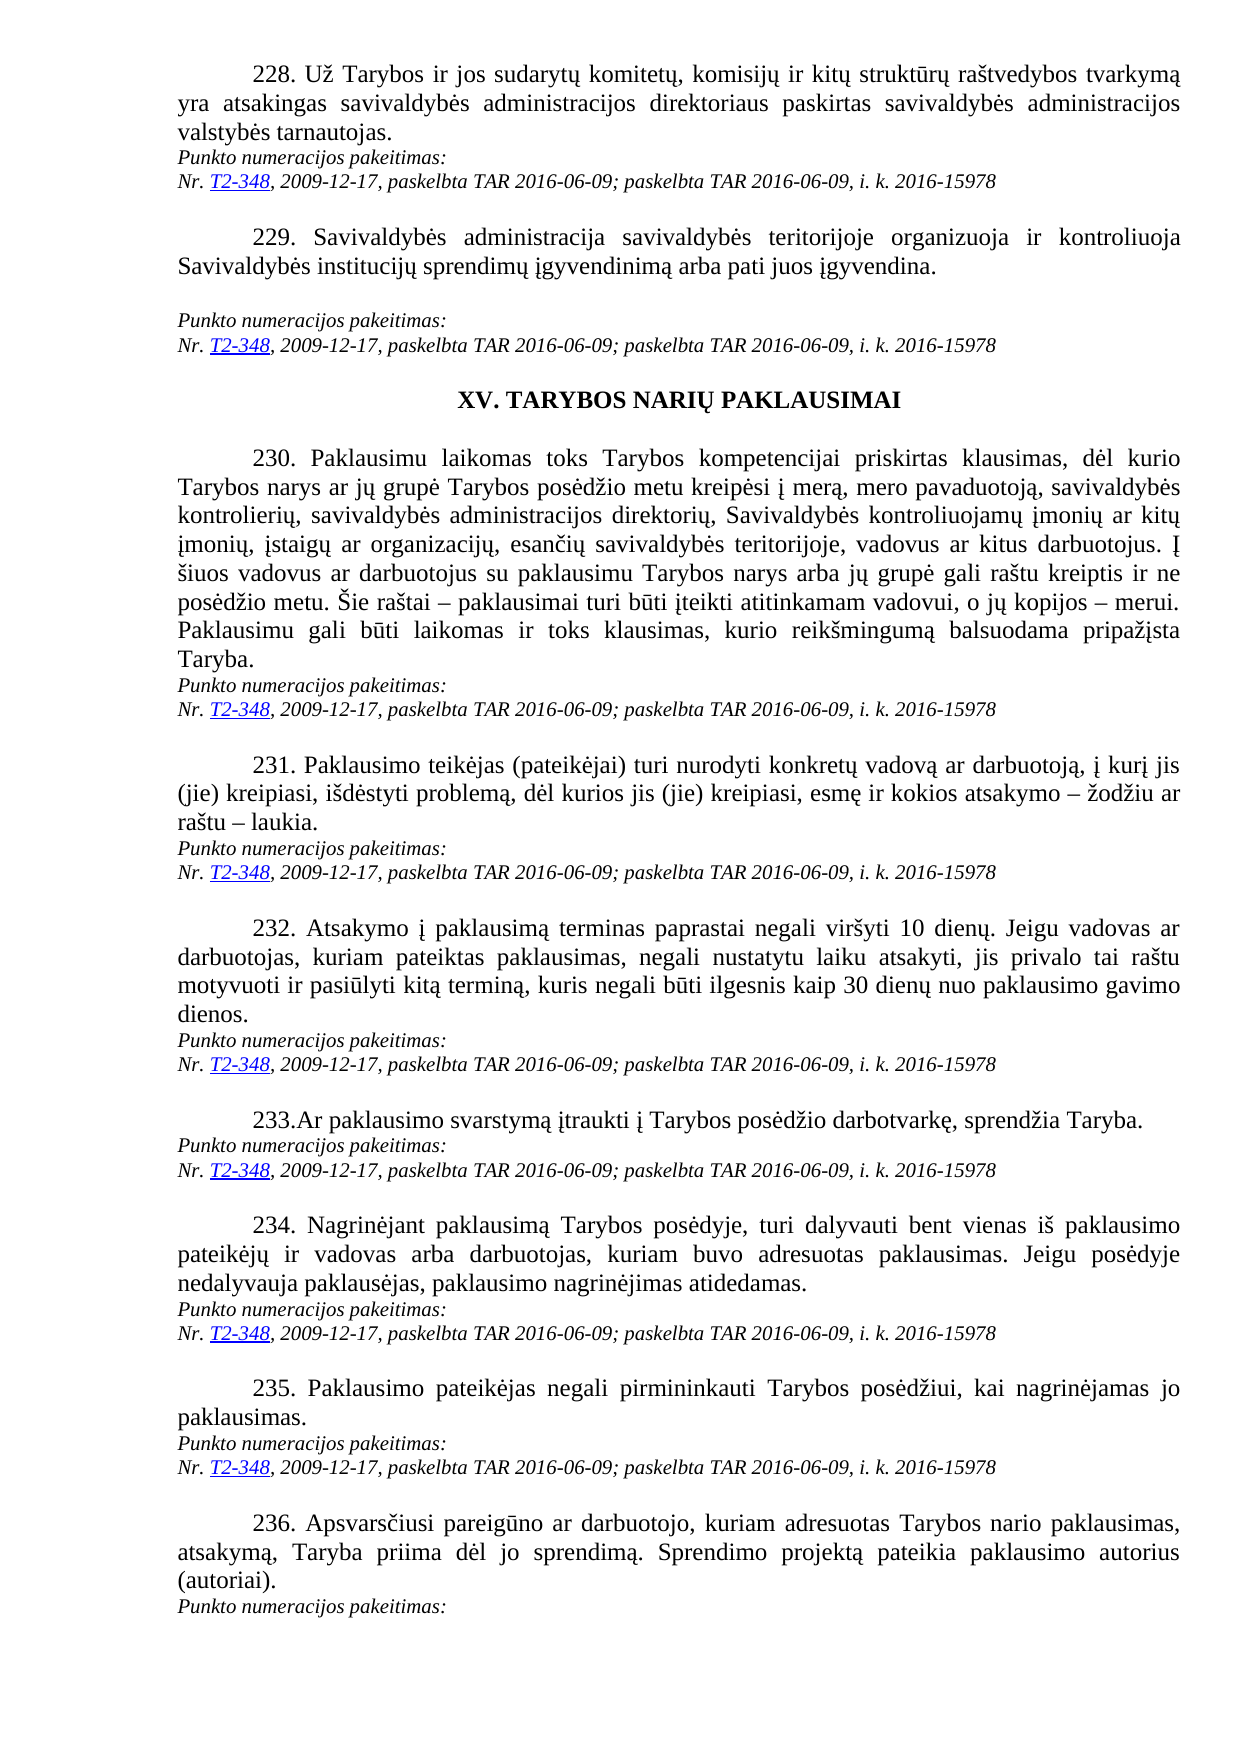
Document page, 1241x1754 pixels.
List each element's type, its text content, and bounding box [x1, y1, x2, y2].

text 228. Už Tarybos ir jos sudarytų komitetų, komisijų ir kitų struktūrų raštvedybos tvarkymą yra atsakingas savivaldybės administracijos direktoriaus paskirtas savivaldybės administracijos valstybės tarnautojas. [177, 59, 1181, 145]
text Punkto numeracijos pakeitimas: [177, 308, 1181, 332]
text 236. Apsvarsčiusi pareigūno ar darbuotojo, kuriam adresuotas Tarybos nario paklausimas, atsakymą, Taryba priima dėl jo sprendimą. Sprendimo projektą pateikia paklausimo autorius (autoriai). [177, 1508, 1181, 1594]
text Punkto numeracijos pakeitimas: [177, 1297, 1181, 1321]
text Punkto numeracijos pakeitimas: [177, 836, 1181, 860]
text Punkto numeracijos pakeitimas: [177, 1594, 1181, 1618]
text Nr. T2-348, 2009-12-17, paskelbta TAR 2016-06-09; paskelbta TAR 2016-06-09, i. k. 2016-15978 [177, 1455, 1181, 1479]
text Nr. T2-348, 2009-12-17, paskelbta TAR 2016-06-09; paskelbta TAR 2016-06-09, i. k. 2016-15978 [177, 169, 1181, 193]
text Punkto numeracijos pakeitimas: [177, 1028, 1181, 1052]
text Punkto numeracijos pakeitimas: [177, 673, 1181, 697]
text 234. Nagrinėjant paklausimą Tarybos posėdyje, turi dalyvauti bent vienas iš paklausimo pateikėjų ir vadovas arba darbuotojas, kuriam buvo adresuotas paklausimas. Jeigu posėdyje nedalyvauja paklausėjas, paklausimo nagrinėjimas atidedamas. [177, 1210, 1181, 1297]
text Punkto numeracijos pakeitimas: [177, 1133, 1181, 1157]
text 232. Atsakymo į paklausimą terminas paprastai negali viršyti 10 dienų. Jeigu vadovas ar darbuotojas, kuriam pateiktas paklausimas, negali nustatytu laiku atsakyti, jis privalo tai raštu motyvuoti ir pasiūlyti kitą terminą, kuris negali būti ilgesnis kaip 30 dienų nuo paklausimo gavimo dienos. [177, 913, 1181, 1028]
text Punkto numeracijos pakeitimas: [177, 145, 1181, 169]
text 233.Ar paklausimo svarstymą įtraukti į Tarybos posėdžio darbotvarkę, sprendžia Taryba. [177, 1105, 1181, 1133]
text 231. Paklausimo teikėjas (pateikėjai) turi nurodyti konkretų vadovą ar darbuotoją, į kurį jis (jie) kreipiasi, išdėstyti problemą, dėl kurios jis (jie) kreipiasi, esmę ir kokios atsakymo – žodžiu ar raštu – laukia. [177, 750, 1181, 836]
text Punkto numeracijos pakeitimas: [177, 1431, 1181, 1455]
text Nr. T2-348, 2009-12-17, paskelbta TAR 2016-06-09; paskelbta TAR 2016-06-09, i. k. 2016-15978 [177, 860, 1181, 884]
text 229. Savivaldybės administracija savivaldybės teritorijoje organizuoja ir kontroliuoja Savivaldybės institucijų sprendimų įgyvendinimą arba pati juos įgyvendina. [177, 222, 1181, 280]
text 230. Paklausimu laikomas toks Tarybos kompetencijai priskirtas klausimas, dėl kurio Tarybos narys ar jų grupė Tarybos posėdžio metu kreipėsi į merą, mero pavaduotoją, savivaldybės kontrolierių, savivaldybės administracijos direktorių, Savivaldybės kontroliuojamų įmonių ar kitų įmonių, įstaigų ar organizacijų, esančių savivaldybės teritorijoje, vadovus ar kitus darbuotojus. Į šiuos vadovus ar darbuotojus su paklausimu Tarybos narys arba jų grupė gali raštu kreiptis ir ne posėdžio metu. Šie raštai – paklausimai turi būti įteikti atitinkamam vadovui, o jų kopijos – merui. Paklausimu gali būti laikomas ir toks klausimas, kurio reikšmingumą balsuodama pripažįsta Taryba. [177, 443, 1181, 673]
text Nr. T2-348, 2009-12-17, paskelbta TAR 2016-06-09; paskelbta TAR 2016-06-09, i. k. 2016-15978 [177, 1157, 1181, 1182]
text Nr. T2-348, 2009-12-17, paskelbta TAR 2016-06-09; paskelbta TAR 2016-06-09, i. k. 2016-15978 [177, 1052, 1181, 1076]
text XV. TARYBOS NARIŲ PAKLAUSIMAI [177, 385, 1181, 414]
text Nr. T2-348, 2009-12-17, paskelbta TAR 2016-06-09; paskelbta TAR 2016-06-09, i. k. 2016-15978 [177, 332, 1181, 357]
text Nr. T2-348, 2009-12-17, paskelbta TAR 2016-06-09; paskelbta TAR 2016-06-09, i. k. 2016-15978 [177, 697, 1181, 721]
text 235. Paklausimo pateikėjas negali pirmininkauti Tarybos posėdžiui, kai nagrinėjamas jo paklausimas. [177, 1373, 1181, 1431]
text Nr. T2-348, 2009-12-17, paskelbta TAR 2016-06-09; paskelbta TAR 2016-06-09, i. k. 2016-15978 [177, 1321, 1181, 1345]
